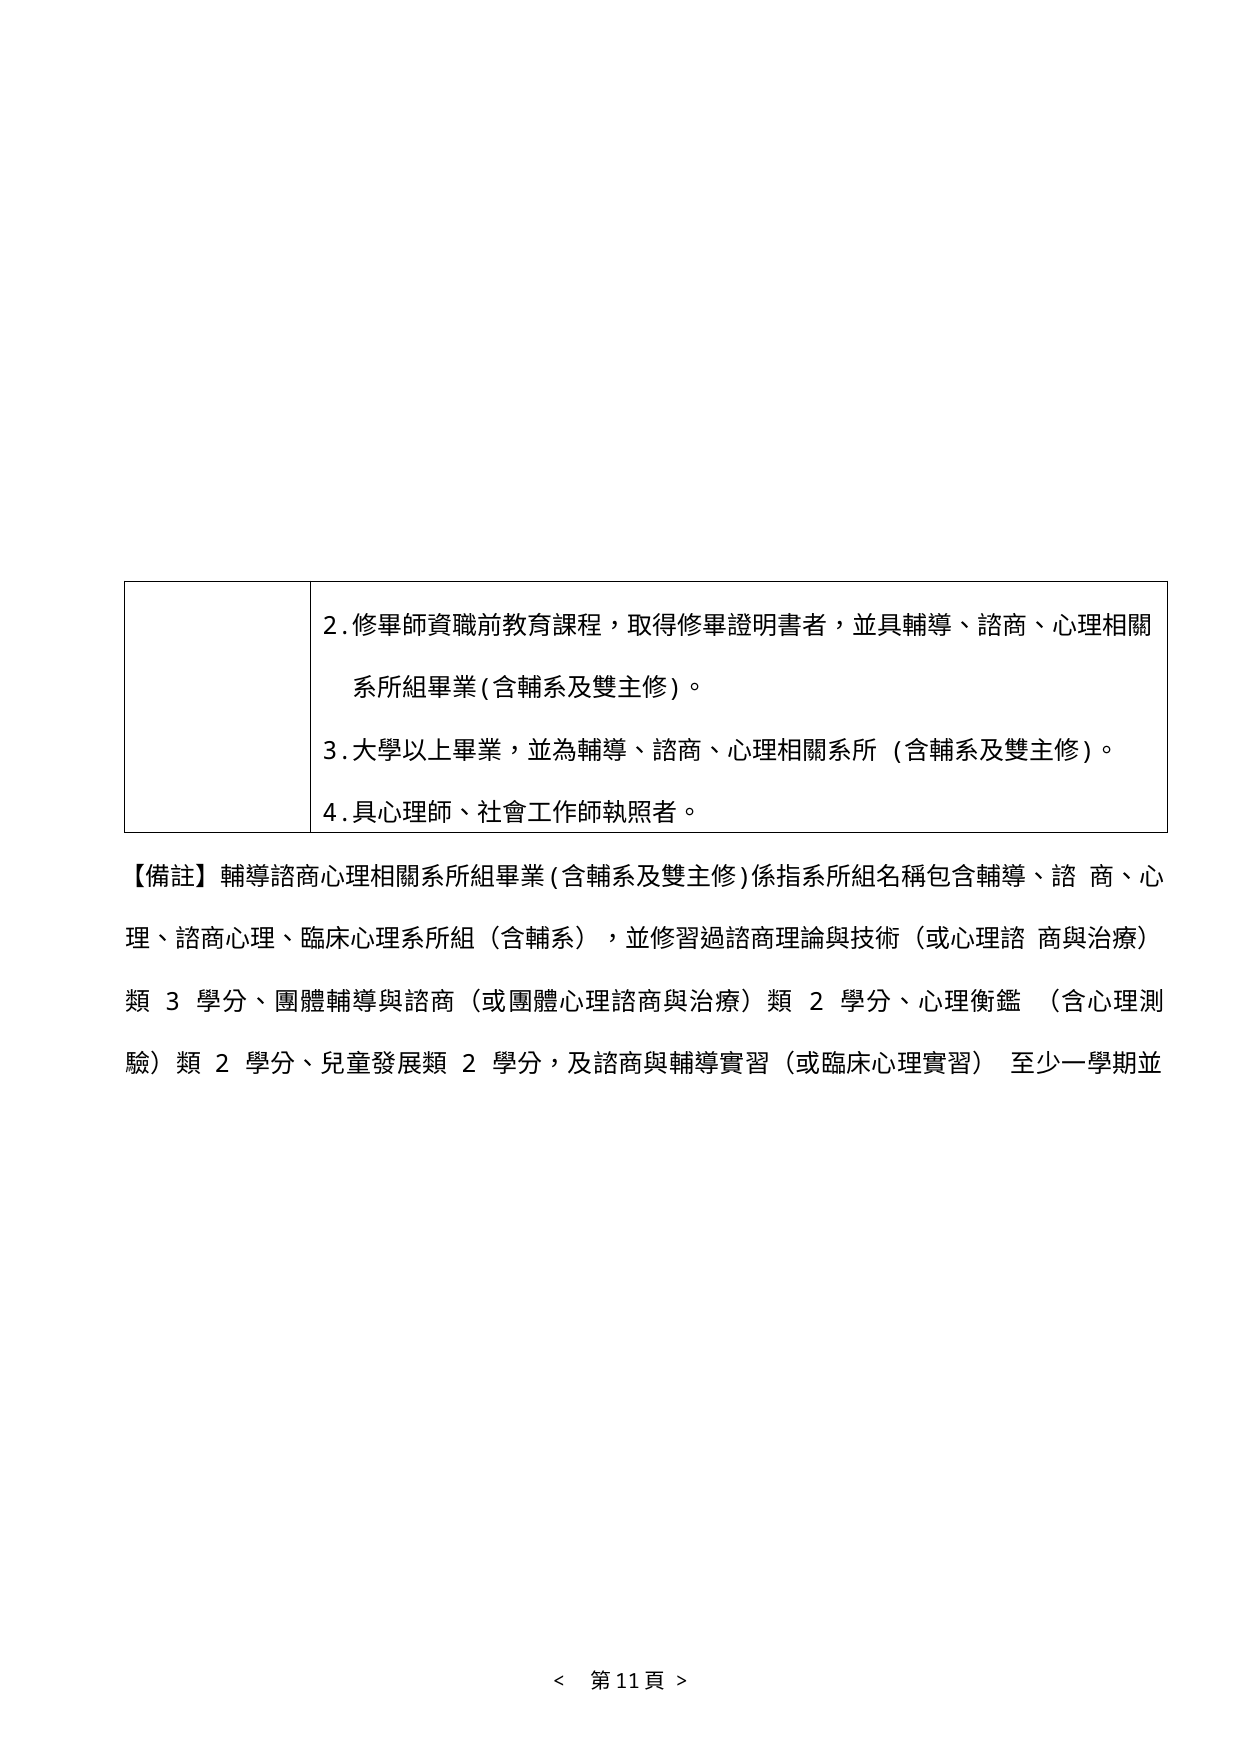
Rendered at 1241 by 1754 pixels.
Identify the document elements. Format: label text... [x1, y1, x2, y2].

table_cell 2.修畢師資職前教育課程，取得修畢證明書者，並具輔導、諮商、心理相關 系所組畢業(含輔系及雙主修)。 3.大學以上畢業，並為輔導、諮商、心理相關系所 (含輔系及雙主修)。 4.具心理師、社會工作師執照者。 [311, 582, 1167, 832]
text 【備註】輔導諮商心理相關系所組畢業(含輔系及雙主修)係指系所組名稱包含輔導、諮 商、心理、諮商心理、臨床心理系所組（含輔系），並修習過諮商理論與技術（或心理諮 商與治療）類 3 學分、團體輔導與諮商（或團體心理諮商與治療）類 2 學分、心理衡鑑 （含心理測驗）類 2 學分、兒童發展類 2 學分，及諮商與輔導實習（或臨床心理實習） 至少一學期並 [60, 833, 1165, 1083]
table_cell [125, 582, 310, 832]
